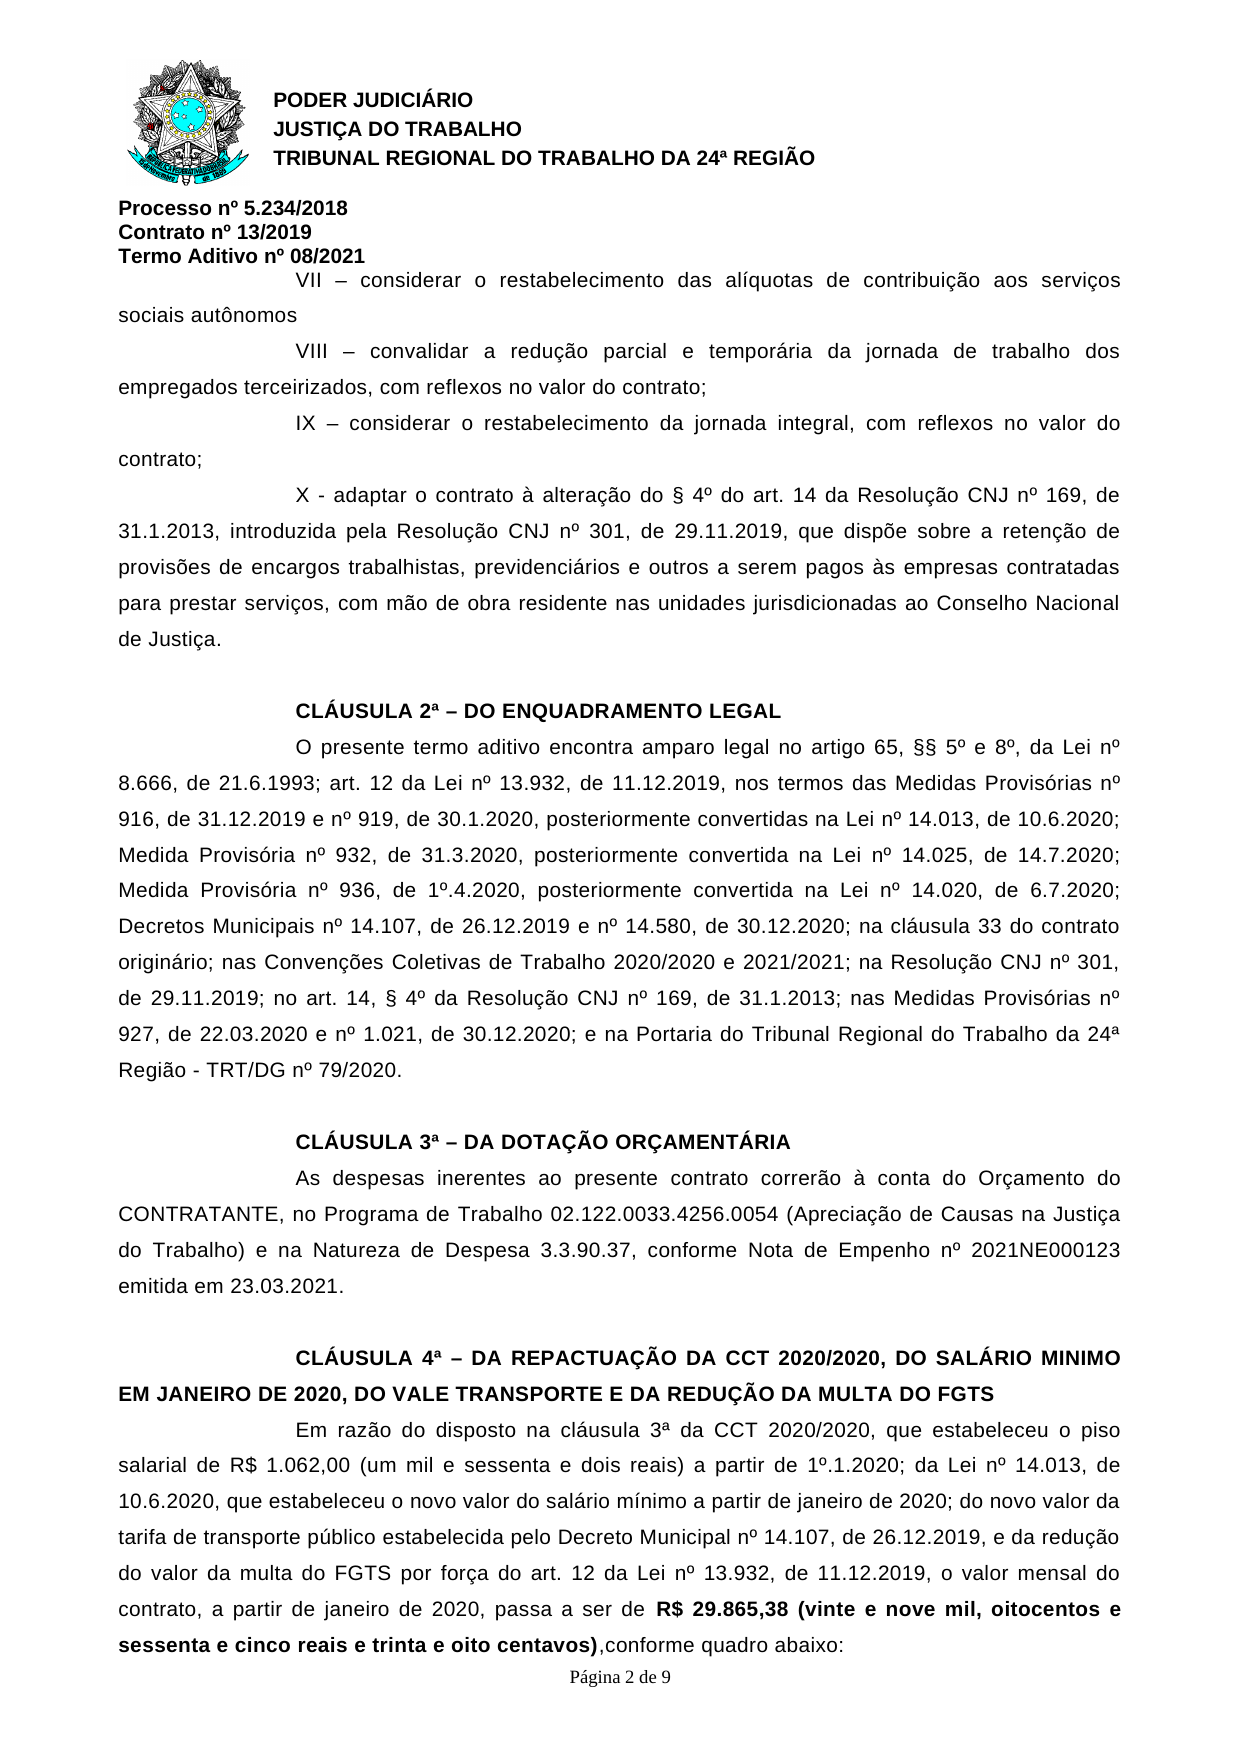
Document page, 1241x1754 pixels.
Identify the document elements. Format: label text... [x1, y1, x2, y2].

picture [126, 59, 251, 186]
text CLÁUSULA 2ª – DO ENQUADRAMENTO LEGAL [118, 699, 1122, 723]
text CLÁUSULA 4ª – DA REPACTUAÇÃO DA CCT 2020/2020, DO SALÁRIO MINIMO EM JANEIRO DE 2020, DO VALE TRANSPORTE E DA REDUÇÃO DA MULTA DO FGTS [118, 1346, 1122, 1405]
text As despesas inerentes ao presente contrato correrão à conta do Orçamento do CONTRATANTE, no Programa de Trabalho 02.122.0033.4256.0054 (Apreciação de Causas na Justiça do Trabalho) e na Natureza de Despesa 3.3.90.37, conforme Nota de Empenho nº 2021NE000123 emitida em 23.03.2021. [118, 1166, 1122, 1298]
text X - adaptar o contrato à alteração do § 4º do art. 14 da Resolução CNJ nº 169, de 31.1.2013, introduzida pela Resolução CNJ nº 301, de 29.11.2019, que dispõe sobre a retenção de provisões de encargos trabalhistas, previdenciários e outros a serem pagos às empresas contratadas para prestar serviços, com mão de obra residente nas unidades jurisdicionadas ao Conselho Nacional de Justiça. [118, 483, 1122, 651]
text IX – considerar o restabelecimento da jornada integral, com reflexos no valor do contrato; [118, 411, 1122, 471]
text Em razão do disposto na cláusula 3ª da CCT 2020/2020, que estabeleceu o piso salarial de R$ 1.062,00 (um mil e sessenta e dois reais) a partir de 1º.1.2020; da Lei nº 14.013, de 10.6.2020, que estabeleceu o novo valor do salário mínimo a partir de janeiro de 2020; do novo valor da tarifa de transporte público estabelecida pelo Decreto Municipal nº 14.107, de 26.12.2019, e da redução do valor da multa do FGTS por força do art. 12 da Lei nº 13.932, de 11.12.2019, o valor mensal do contrato, a partir de janeiro de 2020, passa a ser de R$ 29.865,38 (vinte e nove mil, oitocentos e sessenta e cinco reais e trinta e oito centavos),conforme quadro abaixo: [118, 1417, 1122, 1657]
text CLÁUSULA 3ª – DA DOTAÇÃO ORÇAMENTÁRIA [118, 1130, 1122, 1154]
text VII – considerar o restabelecimento das alíquotas de contribuição aos serviços sociais autônomos [118, 267, 1122, 327]
text O presente termo aditivo encontra amparo legal no artigo 65, §§ 5º e 8º, da Lei nº 8.666, de 21.6.1993; art. 12 da Lei nº 13.932, de 11.12.2019, nos termos das Medidas Provisórias nº 916, de 31.12.2019 e nº 919, de 30.1.2020, posteriormente convertidas na Lei nº 14.013, de 10.6.2020; Medida Provisória nº 932, de 31.3.2020, posteriormente convertida na Lei nº 14.025, de 14.7.2020; Medida Provisória nº 936, de 1º.4.2020, posteriormente convertida na Lei nº 14.020, de 6.7.2020; Decretos Municipais nº 14.107, de 26.12.2019 e nº 14.580, de 30.12.2020; na cláusula 33 do contrato originário; nas Convenções Coletivas de Trabalho 2020/2020 e 2021/2021; na Resolução CNJ nº 301, de 29.11.2019; no art. 14, § 4º da Resolução CNJ nº 169, de 31.1.2013; nas Medidas Provisórias nº 927, de 22.03.2020 e nº 1.021, de 30.12.2020; e na Portaria do Tribunal Regional do Trabalho da 24ª Região - TRT/DG nº 79/2020. [118, 734, 1122, 1082]
text VIII – convalidar a redução parcial e temporária da jornada de trabalho dos empregados terceirizados, com reflexos no valor do contrato; [118, 339, 1122, 399]
